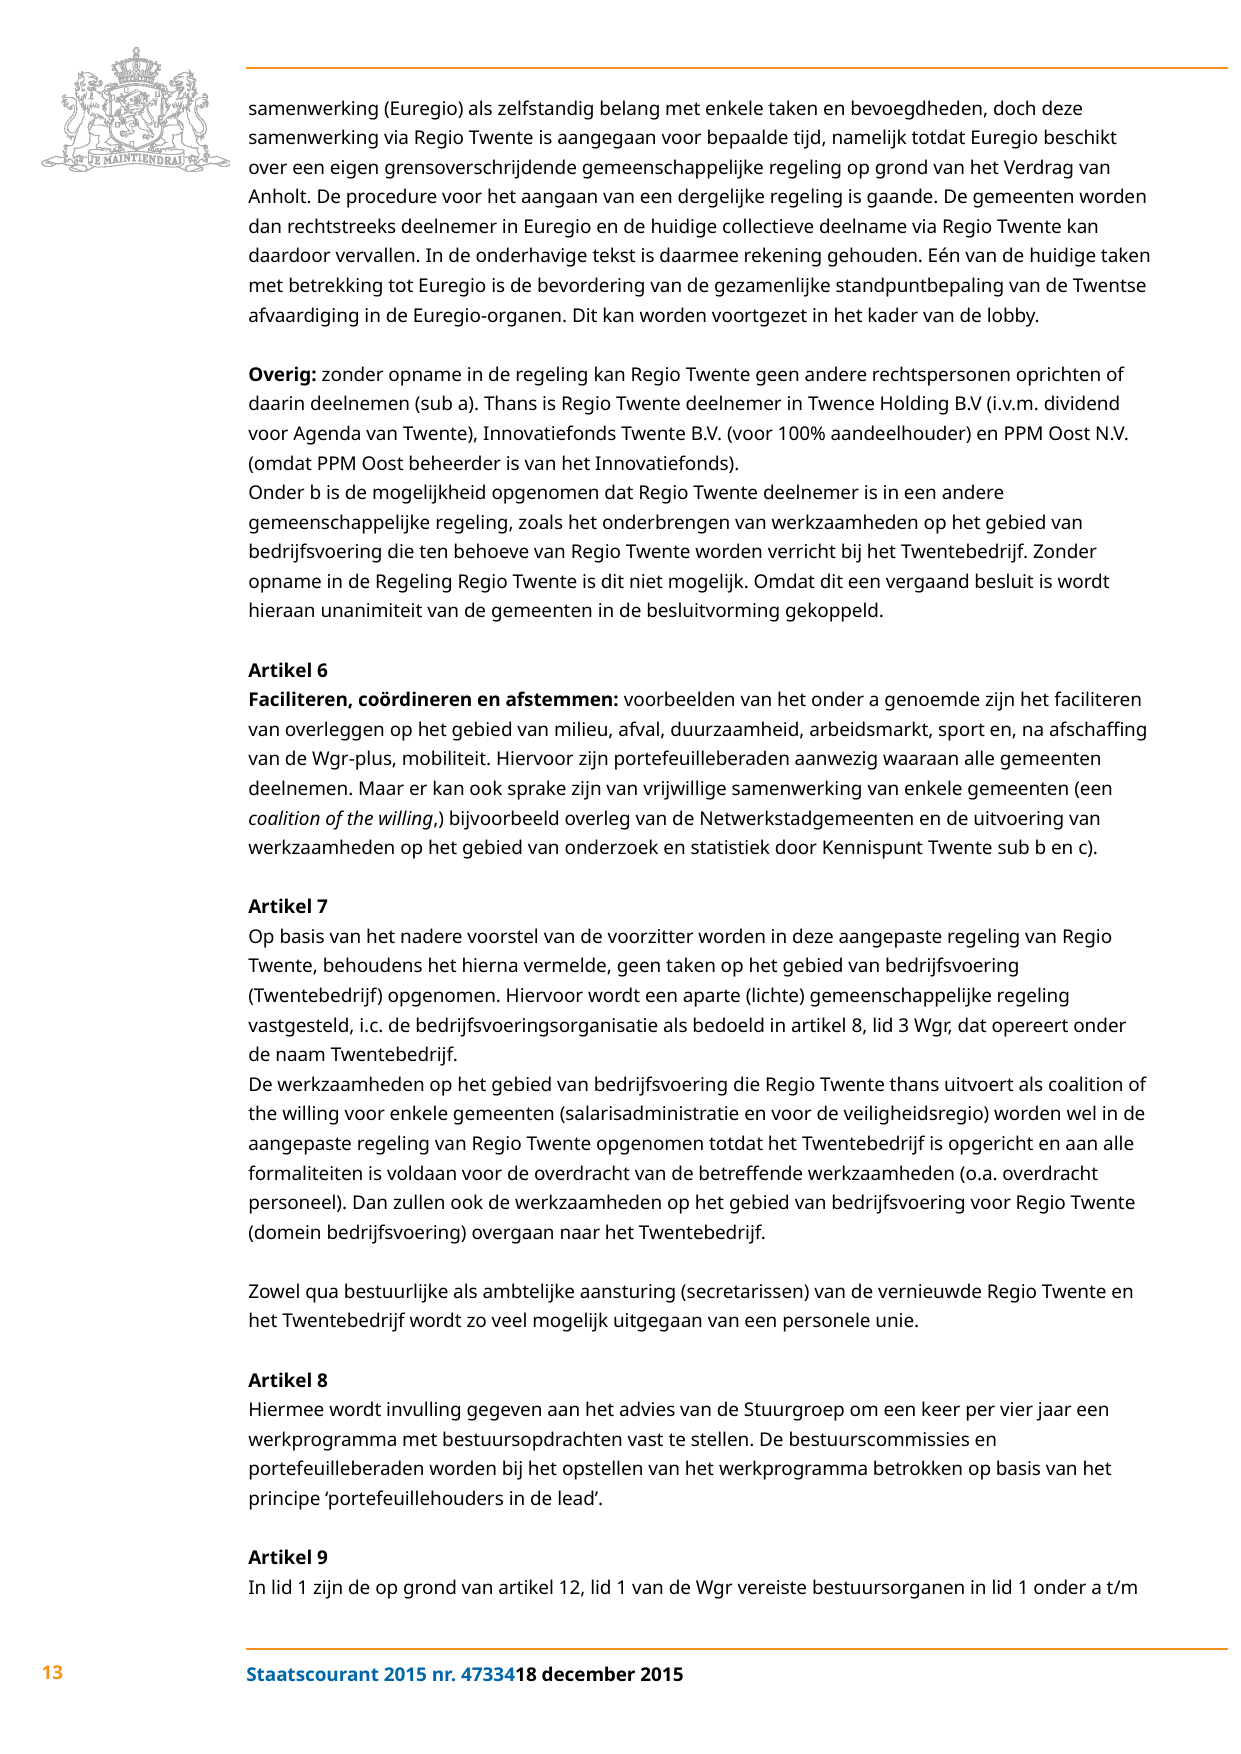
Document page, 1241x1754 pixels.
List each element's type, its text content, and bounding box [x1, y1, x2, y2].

text Artikel 8 [248, 1367, 1152, 1393]
text Faciliteren, coördineren en afstemmen: voorbeelden van het onder a genoemde zijn het faciliteren van overleggen op het gebied van milieu, afval, duurzaamheid, arbeidsmarkt, sport en, na afschaffing van de Wgr-plus, mobiliteit. Hiervoor zijn portefeuilleberaden aanwezig waaraan alle gemeenten deelnemen. Maar er kan ook sprake zijn van vrijwillige samenwerking van enkele gemeenten (een coalition of the willing,) bijvoorbeeld overleg van de Netwerkstadgemeenten en de uitvoering van werkzaamheden op het gebied van onderzoek en statistiek door Kennispunt Twente sub b en c). [248, 686, 1152, 860]
text Artikel 7 [248, 893, 1152, 919]
text samenwerking (Euregio) als zelfstandig belang met enkele taken en bevoegdheden, doch deze samenwerking via Regio Twente is aangegaan voor bepaalde tijd, namelijk totdat Euregio beschikt over een eigen grensoverschrijdende gemeenschappelijke regeling op grond van het Verdrag van Anholt. De procedure voor het aangaan van een dergelijke regeling is gaande. De gemeenten worden dan rechtstreeks deelnemer in Euregio en de huidige collectieve deelname via Regio Twente kan daardoor vervallen. In de onderhavige tekst is daarmee rekening gehouden. Eén van de huidige taken met betrekking tot Euregio is de bevordering van de gezamenlijke standpuntbepaling van de Twentse afvaardiging in de Euregio-organen. Dit kan worden voortgezet in het kader van de lobby. [248, 95, 1152, 328]
text Artikel 9 [248, 1544, 1152, 1570]
text Zowel qua bestuurlijke als ambtelijke aansturing (secretarissen) van de vernieuwde Regio Twente en het Twentebedrijf wordt zo veel mogelijk uitgegaan van een personele unie. [248, 1278, 1152, 1333]
text De werkzaamheden op het gebied van bedrijfsvoering die Regio Twente thans uitvoert als coalition of the willing voor enkele gemeenten (salarisadministratie en voor de veiligheidsregio) worden wel in de aangepaste regeling van Regio Twente opgenomen totdat het Twentebedrijf is opgericht en aan alle formaliteiten is voldaan voor de overdracht van de betreffende werkzaamheden (o.a. overdracht personeel). Dan zullen ook de werkzaamheden op het gebied van bedrijfsvoering voor Regio Twente (domein bedrijfsvoering) overgaan naar het Twentebedrijf. [248, 1071, 1152, 1245]
text In lid 1 zijn de op grond van artikel 12, lid 1 van de Wgr vereiste bestuursorganen in lid 1 onder a t/m [248, 1574, 1152, 1600]
text Onder b is de mogelijkheid opgenomen dat Regio Twente deelnemer is in een andere gemeenschappelijke regeling, zoals het onderbrengen van werkzaamheden op het gebied van bedrijfsvoering die ten behoeve van Regio Twente worden verricht bij het Twentebedrijf. Zonder opname in de Regeling Regio Twente is dit niet mogelijk. Omdat dit een vergaand besluit is wordt hieraan unanimiteit van de gemeenten in de besluitvorming gekoppeld. [248, 479, 1152, 623]
picture [41, 47, 231, 172]
text Hiermee wordt invulling gegeven aan het advies van de Stuurgroep om een keer per vier jaar een werkprogramma met bestuursopdrachten vast te stellen. De bestuurscommissies en portefeuilleberaden worden bij het opstellen van het werkprogramma betrokken op basis van het principe ‘portefeuillehouders in de lead’. [248, 1396, 1152, 1511]
text Overig: zonder opname in de regeling kan Regio Twente geen andere rechtspersonen oprichten of daarin deelnemen (sub a). Thans is Regio Twente deelnemer in Twence Holding B.V (i.v.m. dividend voor Agenda van Twente), Innovatiefonds Twente B.V. (voor 100% aandeelhouder) en PPM Oost N.V. (omdat PPM Oost beheerder is van het Innovatiefonds). [248, 361, 1152, 476]
text Artikel 6 [248, 657, 1152, 683]
text Op basis van het nadere voorstel van de voorzitter worden in deze aangepaste regeling van Regio Twente, behoudens het hierna vermelde, geen taken op het gebied van bedrijfsvoering (Twentebedrijf) opgenomen. Hiervoor wordt een aparte (lichte) gemeenschappelijke regeling vastgesteld, i.c. de bedrijfsvoeringsorganisatie als bedoeld in artikel 8, lid 3 Wgr, dat opereert onder de naam Twentebedrijf. [248, 923, 1152, 1067]
